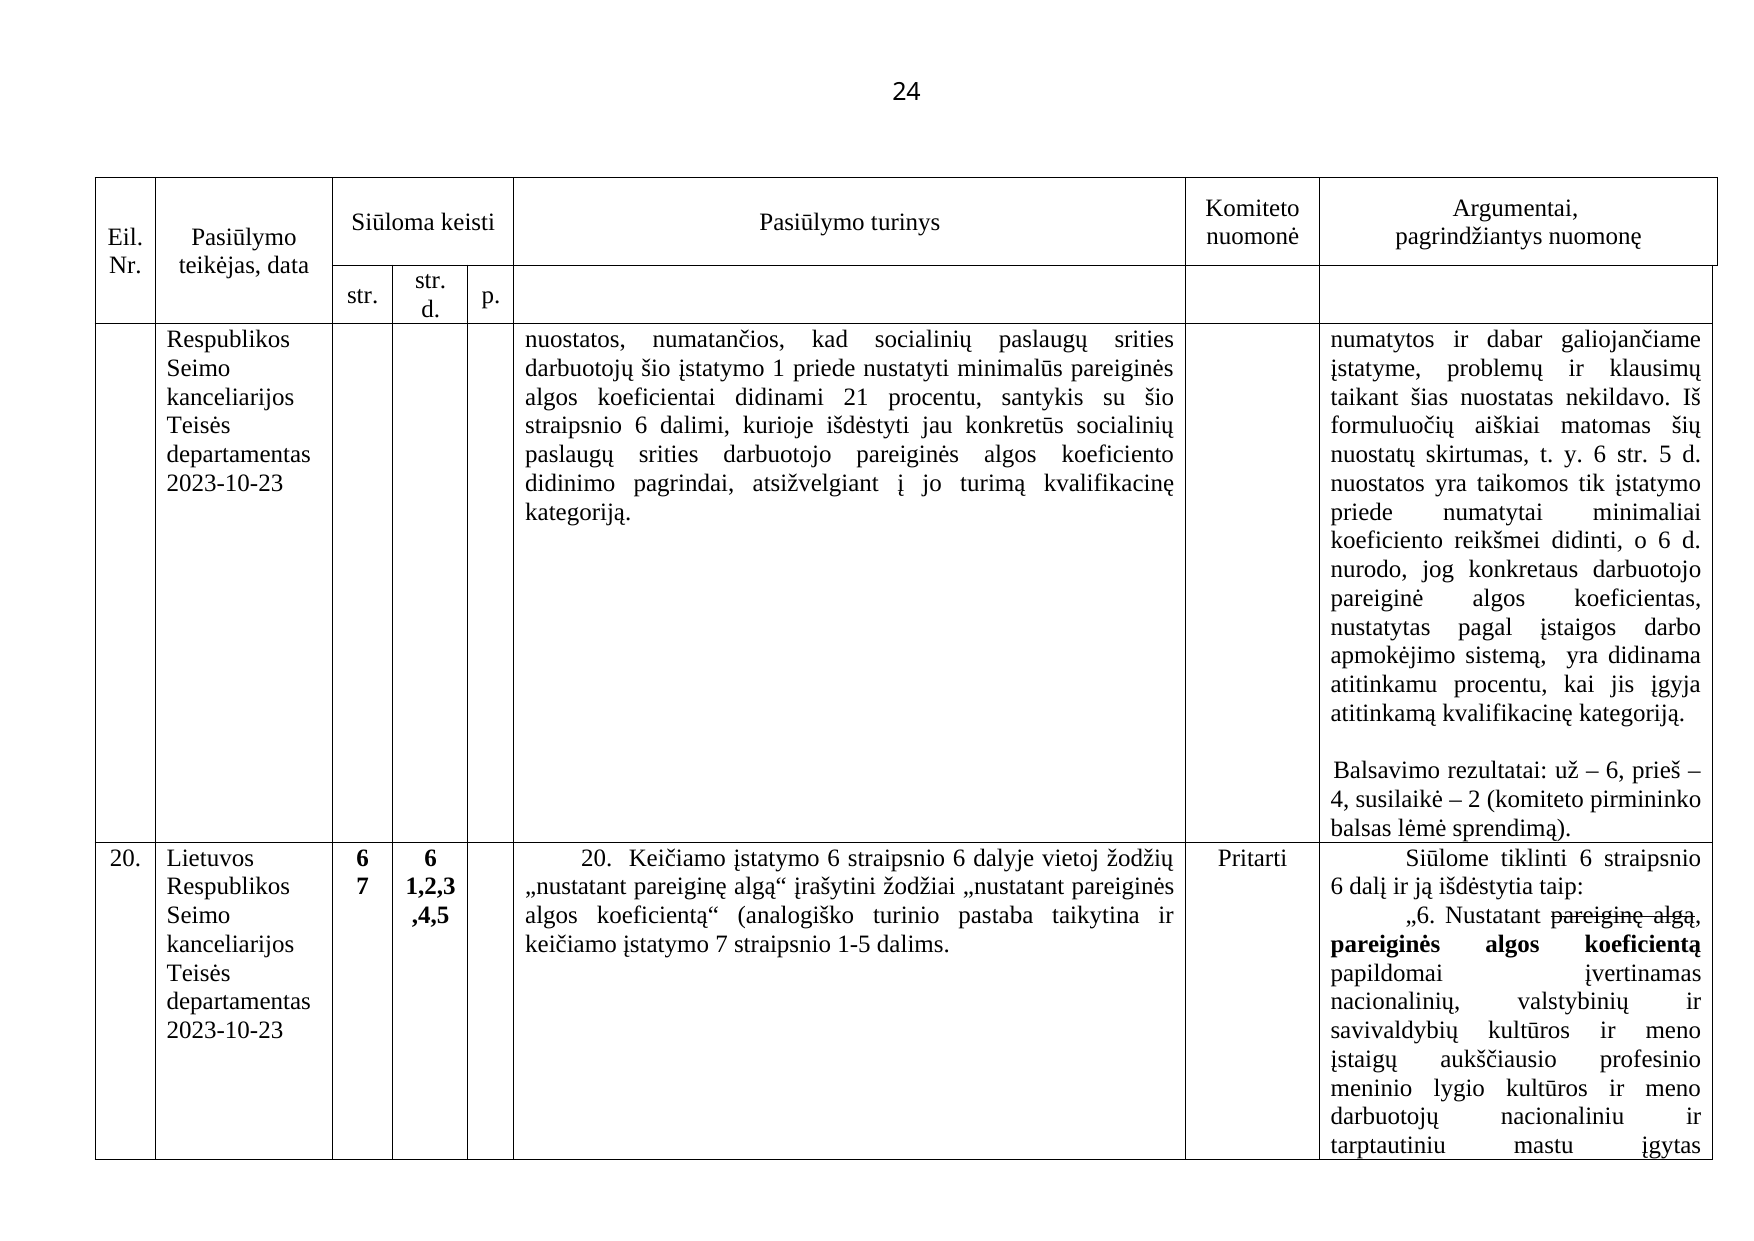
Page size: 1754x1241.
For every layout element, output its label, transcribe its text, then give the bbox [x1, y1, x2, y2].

table_cell [1713, 266, 1718, 323]
table_cell [96, 324, 155, 842]
table_header Pasiūlymo teikėjas, data [156, 178, 332, 323]
table_cell 6 7 [333, 843, 392, 1159]
table_cell [1186, 324, 1319, 842]
table_cell 20. [96, 843, 155, 1159]
table_cell [468, 324, 513, 842]
table_cell str. [333, 266, 392, 323]
table_cell Lietuvos Respublikos Seimo kanceliarijos Teisės departamentas 2023-10-23 [156, 843, 332, 1159]
table_cell p. [468, 266, 513, 323]
table_header Komiteto nuomonė [1186, 178, 1319, 264]
table_header Siūloma keisti [333, 178, 513, 264]
table_cell Pritarti [1186, 843, 1319, 1159]
table_cell [333, 324, 392, 842]
table_cell [1713, 323, 1718, 842]
table_cell Respublikos Seimo kanceliarijos Teisės departamentas 2023-10-23 [156, 324, 332, 842]
table_cell [1713, 842, 1718, 1159]
table_cell [468, 843, 513, 1159]
table_cell 20. Keičiamo įstatymo 6 straipsnio 6 dalyje vietoj žodžių „nustatant pareiginę algą“ įrašytini žodžiai „nustatant pareiginės algos koeficientą“ (analogiško turinio pastaba taikytina ir keičiamo įstatymo 7 straipsnio 1-5 dalims. [514, 843, 1185, 1159]
table_header Argumentai, pagrindžiantys nuomonę [1320, 178, 1717, 264]
table_cell Siūlome tiklinti 6 straipsnio 6 dalį ir ją išdėstytia taip: „6. Nustatant pareiginę algą, pareiginės algos koeficientą papildomai įvertinamas nacionalinių, valstybinių ir savivaldybių kultūros ir meno įstaigų aukščiausio profesinio meninio lygio kultūros ir meno darbuotojų nacionaliniu ir tarptautiniu mastu įgytas [1320, 843, 1712, 1159]
table_cell nuostatos, numatančios, kad socialinių paslaugų srities darbuotojų šio įstatymo 1 priede nustatyti minimalūs pareiginės algos koeficientai didinami 21 procentu, santykis su šio straipsnio 6 dalimi, kurioje išdėstyti jau konkretūs socialinių paslaugų srities darbuotojo pareiginės algos koeficiento didinimo pagrindai, atsižvelgiant į jo turimą kvalifikacinę kategoriją. [514, 324, 1185, 842]
table_cell [393, 324, 467, 842]
table_cell str. d. [393, 266, 467, 323]
table_header Pasiūlymo turinys [514, 178, 1185, 264]
table_cell numatytos ir dabar galiojančiame įstatyme, problemų ir klausimų taikant šias nuostatas nekildavo. Iš formuluočių aiškiai matomas šių nuostatų skirtumas, t. y. 6 str. 5 d. nuostatos yra taikomos tik įstatymo priede numatytai minimaliai koeficiento reikšmei didinti, o 6 d. nurodo, jog konkretaus darbuotojo pareiginė algos koeficientas, nustatytas pagal įstaigos darbo apmokėjimo sistemą, yra didinama atitinkamu procentu, kai jis įgyja atitinkamą kvalifikacinę kategoriją. Balsavimo rezultatai: už – 6, prieš – 4, susilaikė – 2 (komiteto pirmininko balsas lėmė sprendimą). [1320, 324, 1712, 842]
table_cell [514, 266, 1185, 323]
table_cell 6 1,2,3,4,5 [393, 843, 467, 1159]
table_header Eil. Nr. [96, 178, 155, 323]
table_cell [1320, 266, 1712, 323]
table_cell [1186, 266, 1319, 323]
